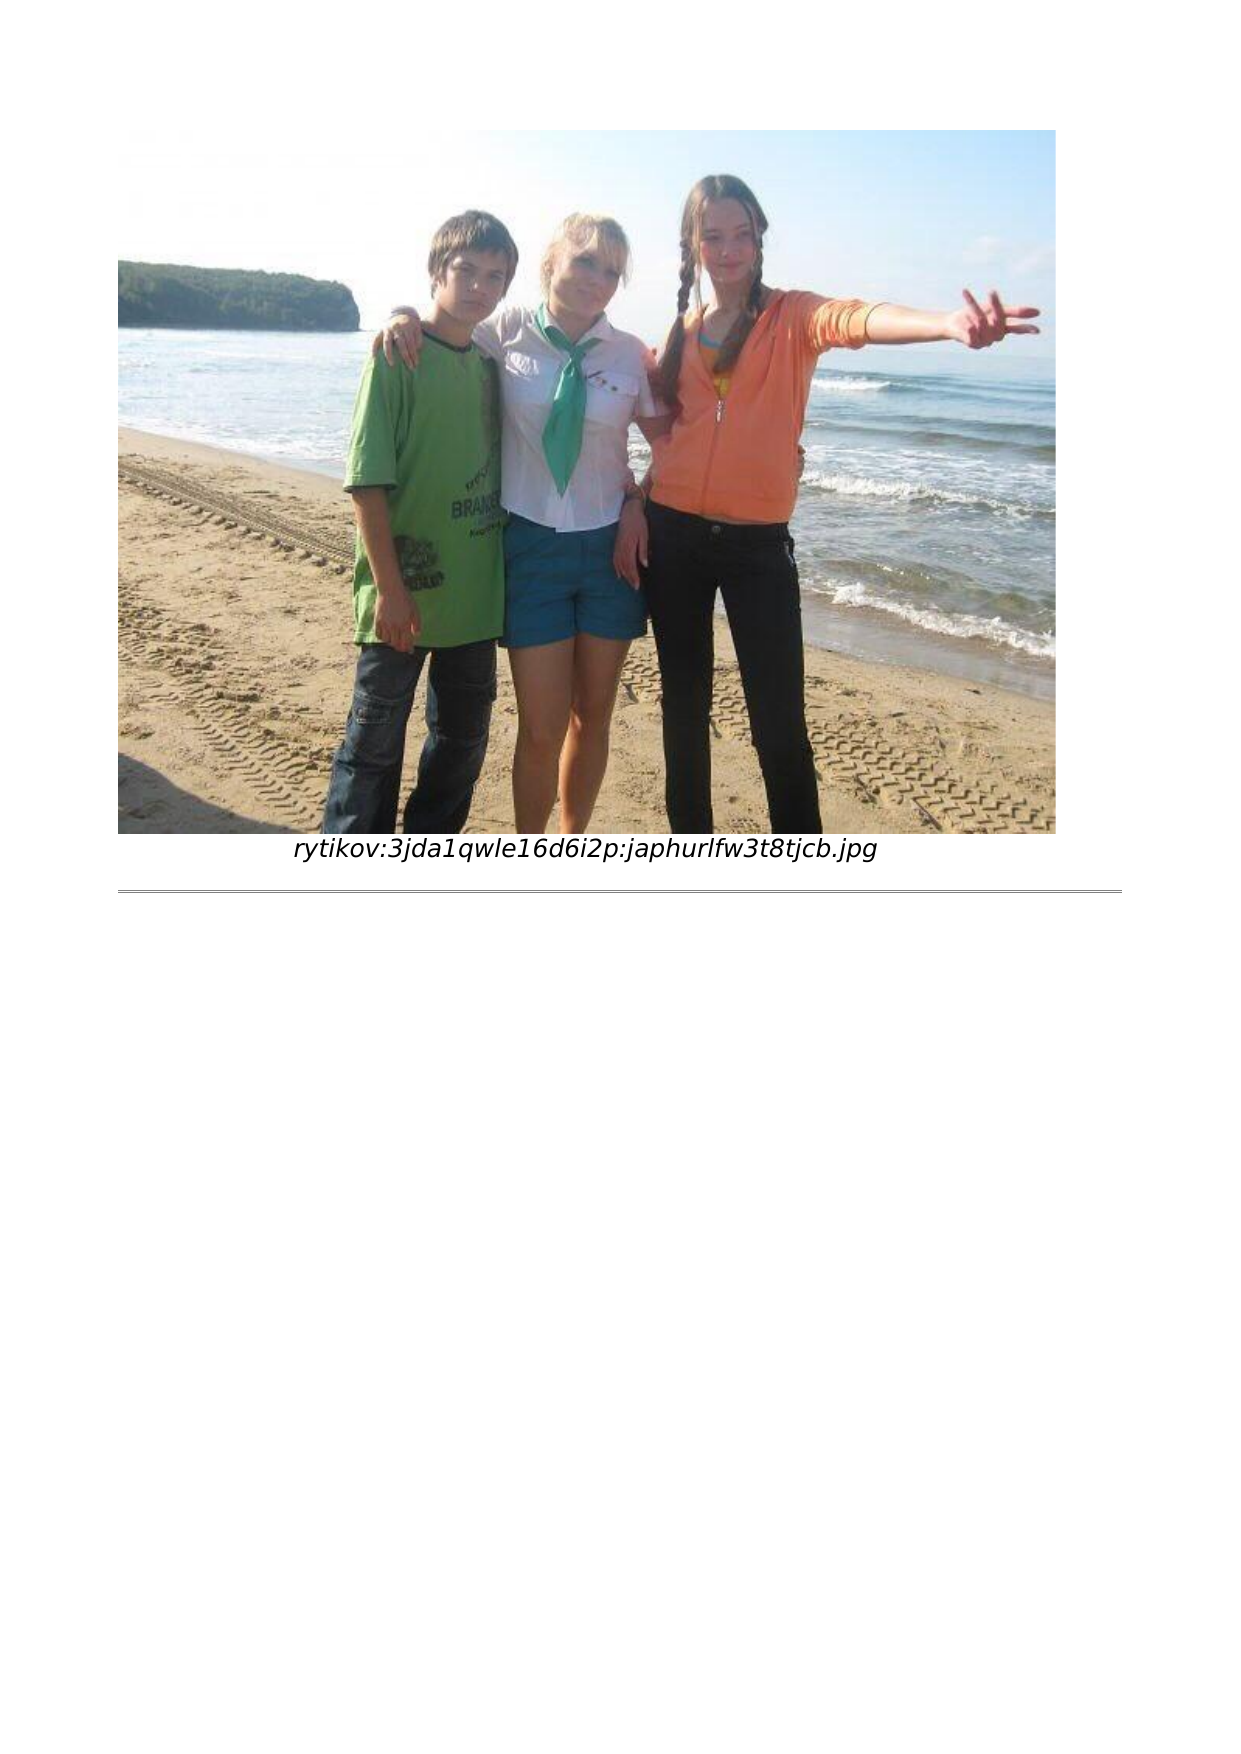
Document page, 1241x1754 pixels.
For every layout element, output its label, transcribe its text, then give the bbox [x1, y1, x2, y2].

text rytikov:3jda1qwle16d6i2p:japhurlfw3t8tjcb.jpg [118, 834, 1056, 863]
picture [118, 130, 1056, 834]
